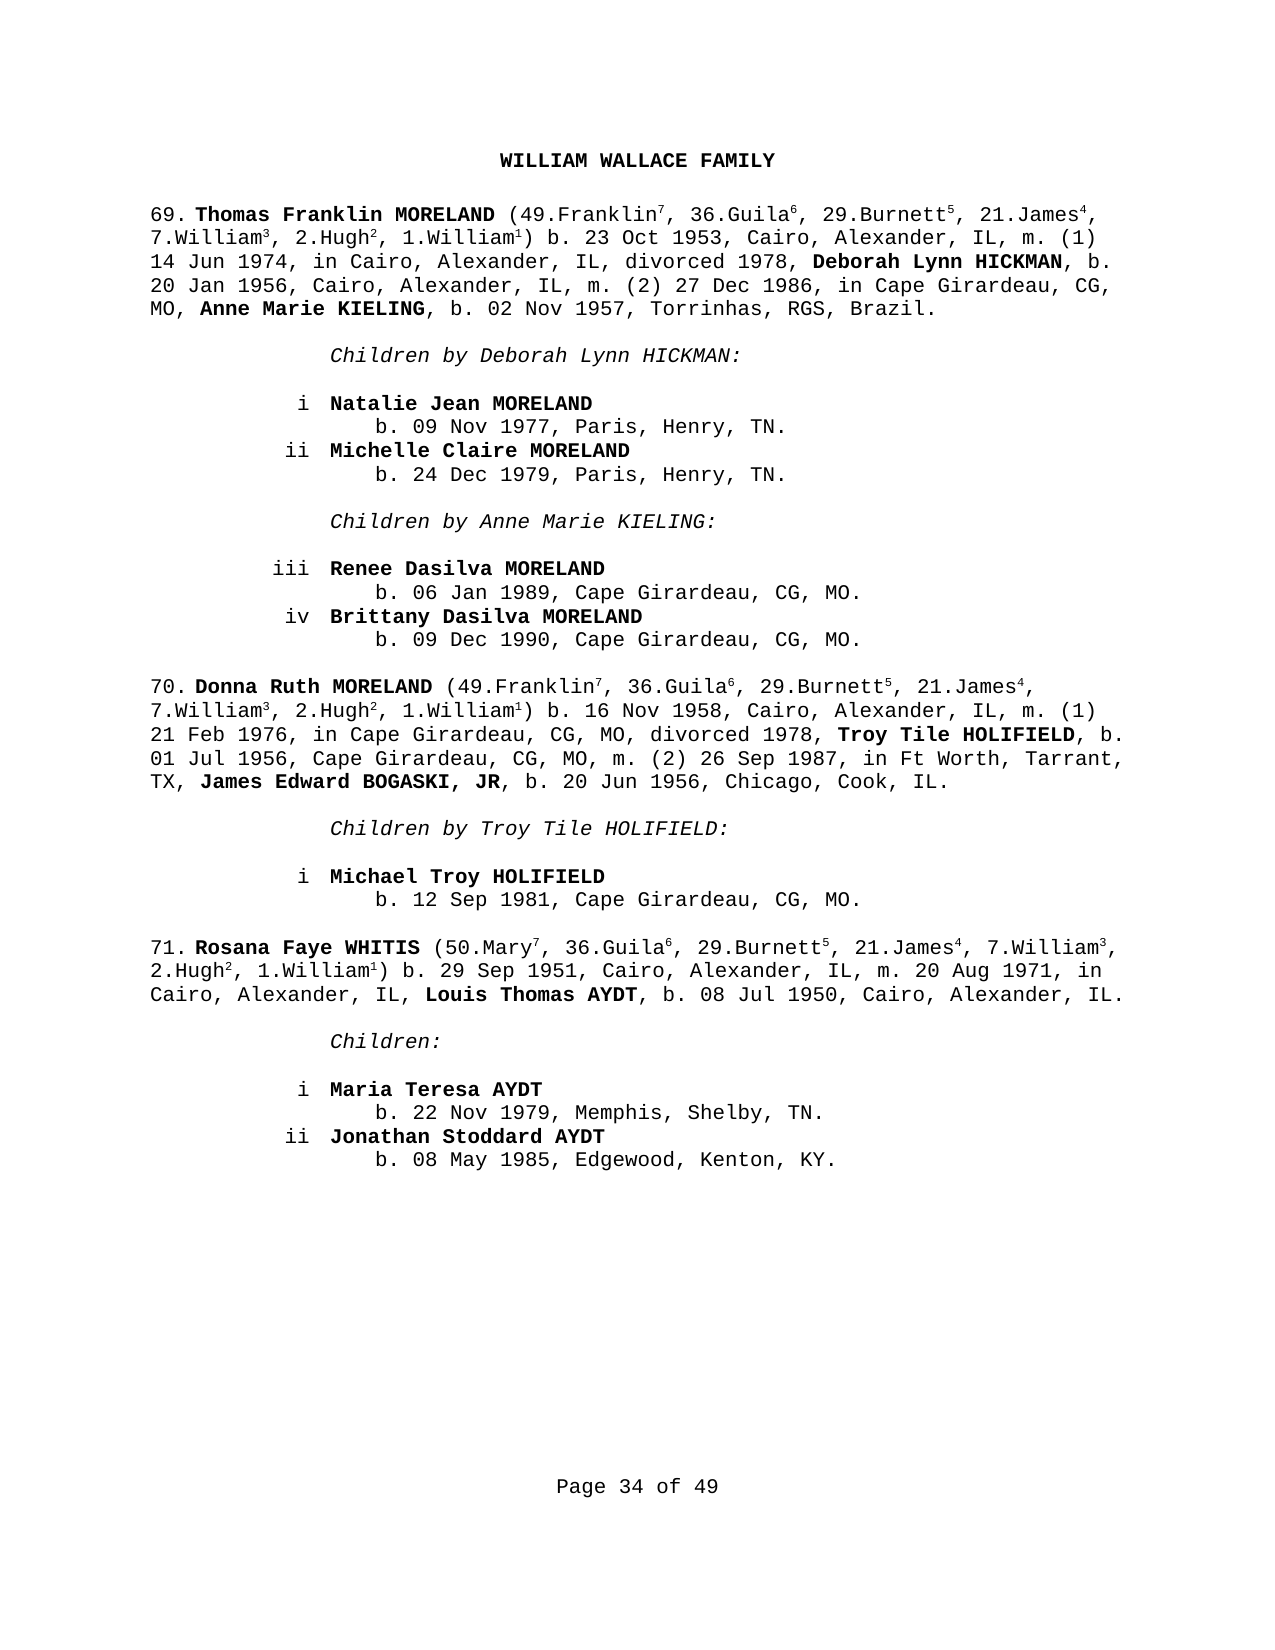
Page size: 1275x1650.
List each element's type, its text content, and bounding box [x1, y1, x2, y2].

text Children by Anne Marie KIELING: [150, 511, 1125, 535]
text b. 24 Dec 1979, Paris, Henry, TN. [150, 464, 1125, 487]
text b. 22 Nov 1979, Memphis, Shelby, TN. [150, 1102, 1125, 1126]
text i Michael Troy HOLIFIELD [150, 866, 1125, 889]
text b. 09 Nov 1977, Paris, Henry, TN. [150, 416, 1125, 440]
text 69. Thomas Franklin MORELAND (49.Franklin7, 36.Guila6, 29.Burnett5, 21.James4, 7.William3, 2.Hugh2, 1.William1) b. 23 Oct 1953, Cairo, Alexander, IL, m. (1) 14 Jun 1974, in Cairo, Alexander, IL, divorced 1978, Deborah Lynn HICKMAN, b. 20 Jan 1956, Cairo, Alexander, IL, m. (2) 27 Dec 1986, in Cape Girardeau, CG, MO, Anne Marie KIELING, b. 02 Nov 1957, Torrinhas, RGS, Brazil. [150, 204, 1125, 322]
text Children by Troy Tile HOLIFIELD: [150, 818, 1125, 842]
text Children by Deborah Lynn HICKMAN: [150, 346, 1125, 369]
text 70. Donna Ruth MORELAND (49.Franklin7, 36.Guila6, 29.Burnett5, 21.James4, 7.William3, 2.Hugh2, 1.William1) b. 16 Nov 1958, Cairo, Alexander, IL, m. (1) 21 Feb 1976, in Cape Girardeau, CG, MO, divorced 1978, Troy Tile HOLIFIELD, b. 01 Jul 1956, Cape Girardeau, CG, MO, m. (2) 26 Sep 1987, in Ft Worth, Tarrant, TX, James Edward BOGASKI, JR, b. 20 Jun 1956, Chicago, Cook, IL. [150, 677, 1125, 795]
text b. 08 May 1985, Edgewood, Kenton, KY. [150, 1149, 1125, 1173]
text b. 09 Dec 1990, Cape Girardeau, CG, MO. [150, 629, 1125, 653]
text ii Jonathan Stoddard AYDT [150, 1126, 1125, 1149]
text 71. Rosana Faye WHITIS (50.Mary7, 36.Guila6, 29.Burnett5, 21.James4, 7.William3, 2.Hugh2, 1.William1) b. 29 Sep 1951, Cairo, Alexander, IL, m. 20 Aug 1971, in Cairo, Alexander, IL, Louis Thomas AYDT, b. 08 Jul 1950, Cairo, Alexander, IL. [150, 937, 1125, 1008]
text b. 12 Sep 1981, Cape Girardeau, CG, MO. [150, 889, 1125, 913]
text i Maria Teresa AYDT [150, 1078, 1125, 1102]
text iii Renee Dasilva MORELAND [150, 558, 1125, 582]
text ii Michelle Claire MORELAND [150, 440, 1125, 464]
text iv Brittany Dasilva MORELAND [150, 606, 1125, 629]
text Children: [150, 1031, 1125, 1055]
text b. 06 Jan 1989, Cape Girardeau, CG, MO. [150, 582, 1125, 606]
text i Natalie Jean MORELAND [150, 393, 1125, 416]
